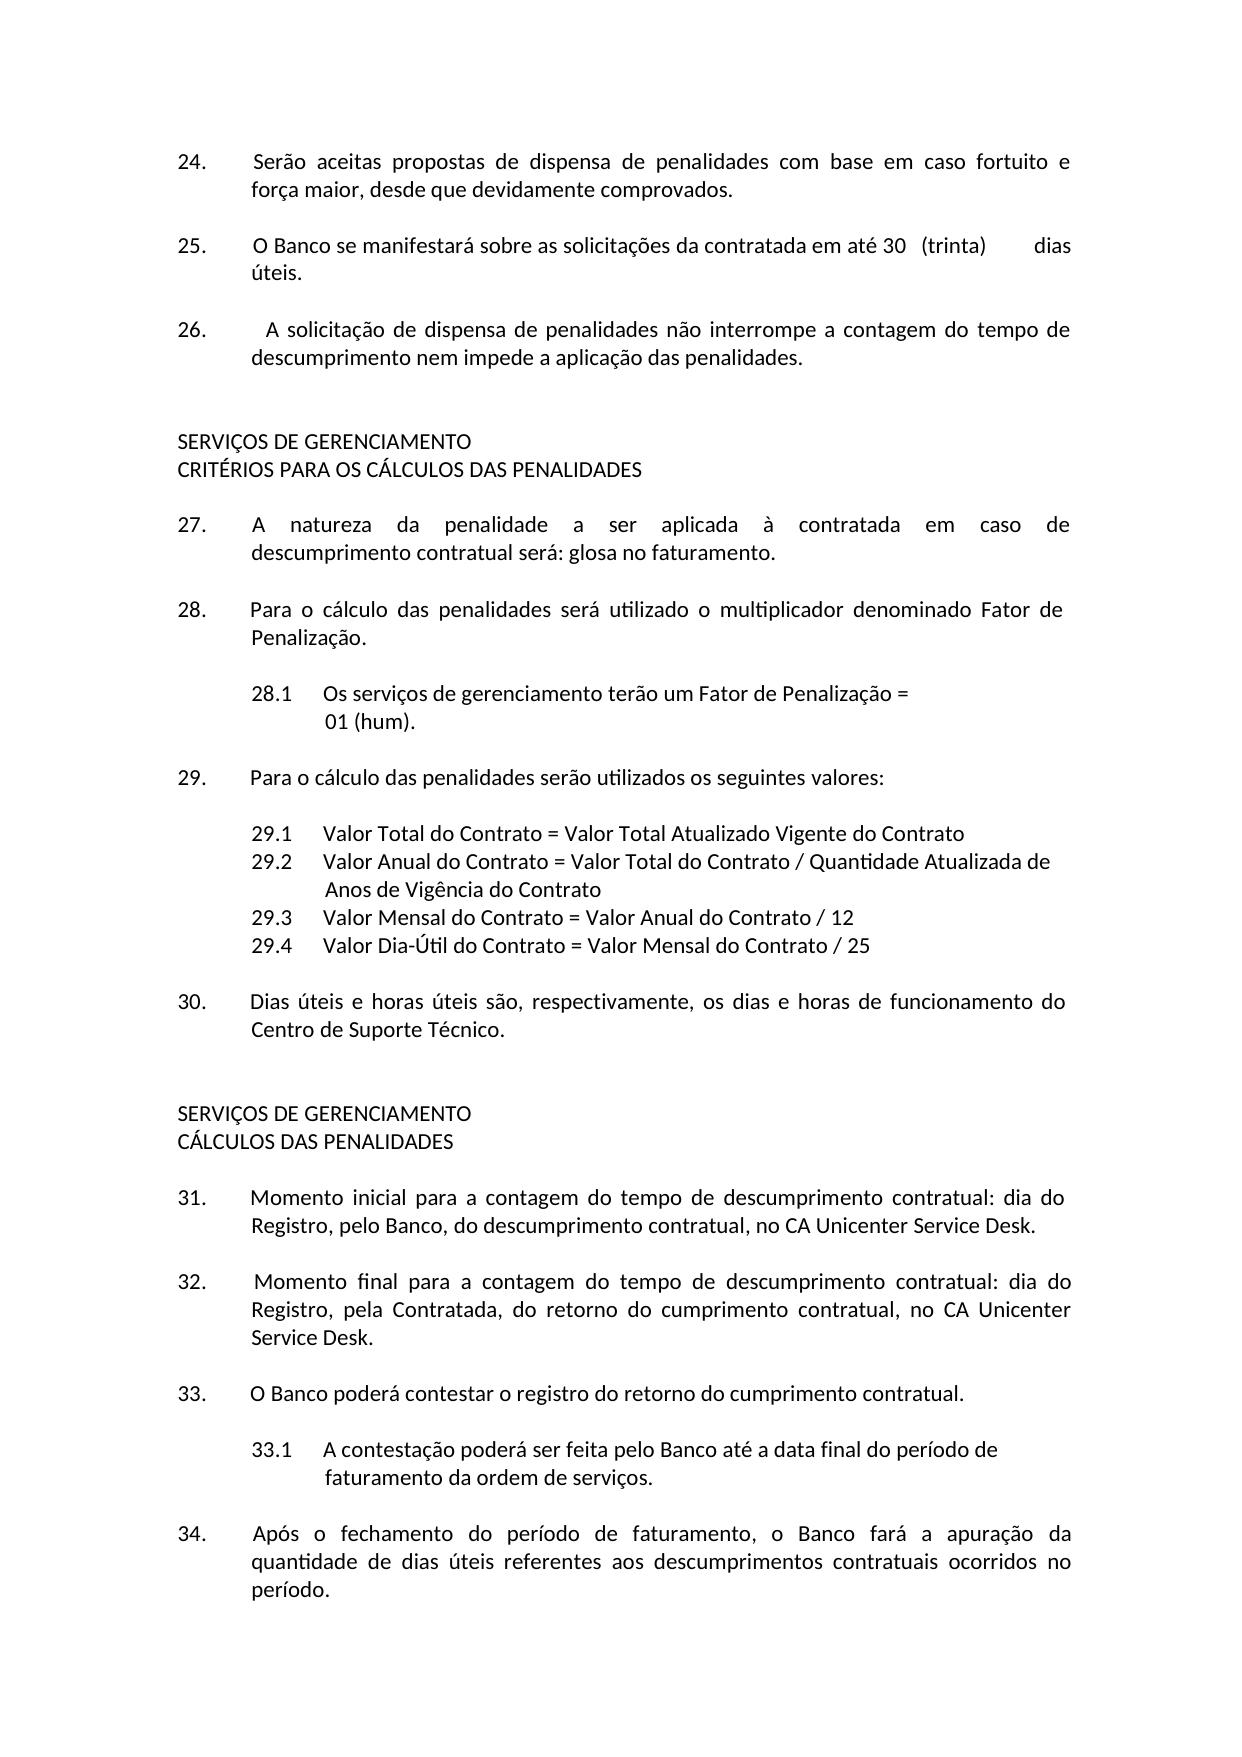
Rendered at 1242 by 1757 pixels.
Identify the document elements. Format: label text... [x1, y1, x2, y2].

text 28.1 Os serviços de gerenciamento terão um Fator de Penalização = [251, 679, 1087, 707]
text 29.4 Valor Dia-Útil do Contrato = Valor Mensal do Contrato / 25 [251, 931, 1087, 959]
text SERVIÇOS DE GERENCIAMENTO CÁLCULOS DAS PENALIDADES [177, 1099, 479, 1155]
text 29.3 Valor Mensal do Contrato = Valor Anual do Contrato / 12 [251, 903, 1087, 931]
text Penalização. [251, 623, 1087, 651]
text 33.1 A contestação poderá ser feita pelo Banco até a data final do período de faturamento da ordem de serviços. [251, 1435, 1006, 1491]
text SERVIÇOS DE GERENCIAMENTO [177, 427, 1087, 455]
text 26. A solicitação de dispensa de penalidades não interrompe a contagem do tempo de descumprimento nem impede a aplicação das penalidades. [177, 315, 1071, 371]
text Centro de Suporte Técnico. [251, 1015, 1087, 1043]
text CRITÉRIOS PARA OS CÁLCULOS DAS PENALIDADES [177, 455, 1087, 483]
text 29.1 Valor Total do Contrato = Valor Total Atualizado Vigente do Contrato [251, 819, 1087, 847]
text 01 (hum). [325, 707, 1087, 735]
text 33. O Banco poderá contestar o registro do retorno do cumprimento contratual. [177, 1379, 1087, 1407]
text 30. Dias úteis e horas úteis são, respectivamente, os dias e horas de funcionamento do [177, 987, 1087, 1015]
text 24. Serão aceitas propostas de dispensa de penalidades com base em caso fortuito e força maior, desde que devidamente comprovados. [177, 147, 1071, 203]
text 31. Momento inicial para a contagem do tempo de descumprimento contratual: dia do [177, 1183, 1087, 1211]
text Registro, pelo Banco, do descumprimento contratual, no CA Unicenter Service Desk. [251, 1211, 1087, 1239]
text 25. O Banco se manifestará sobre as solicitações da contratada em até 30 (trinta) dias úteis. [177, 231, 1071, 286]
text 28. Para o cálculo das penalidades será utilizado o multiplicador denominado Fator de [177, 595, 1087, 623]
text 29.2 Valor Anual do Contrato = Valor Total do Contrato / Quantidade Atualizada de [251, 847, 1087, 875]
text Anos de Vigência do Contrato [325, 875, 1087, 903]
text 29. Para o cálculo das penalidades serão utilizados os seguintes valores: [177, 763, 1087, 791]
text 34. Após o fechamento do período de faturamento, o Banco fará a apuração da quantidade de dias úteis referentes aos descumprimentos contratuais ocorridos no período. [177, 1519, 1071, 1603]
text 32. Momento final para a contagem do tempo de descumprimento contratual: dia do Registro, pela Contratada, do retorno do cumprimento contratual, no CA Unicenter Service Desk. [177, 1267, 1071, 1351]
text 27. A natureza da penalidade a ser aplicada à contratada em caso de descumprimento contratual será: glosa no faturamento. [177, 511, 1071, 566]
